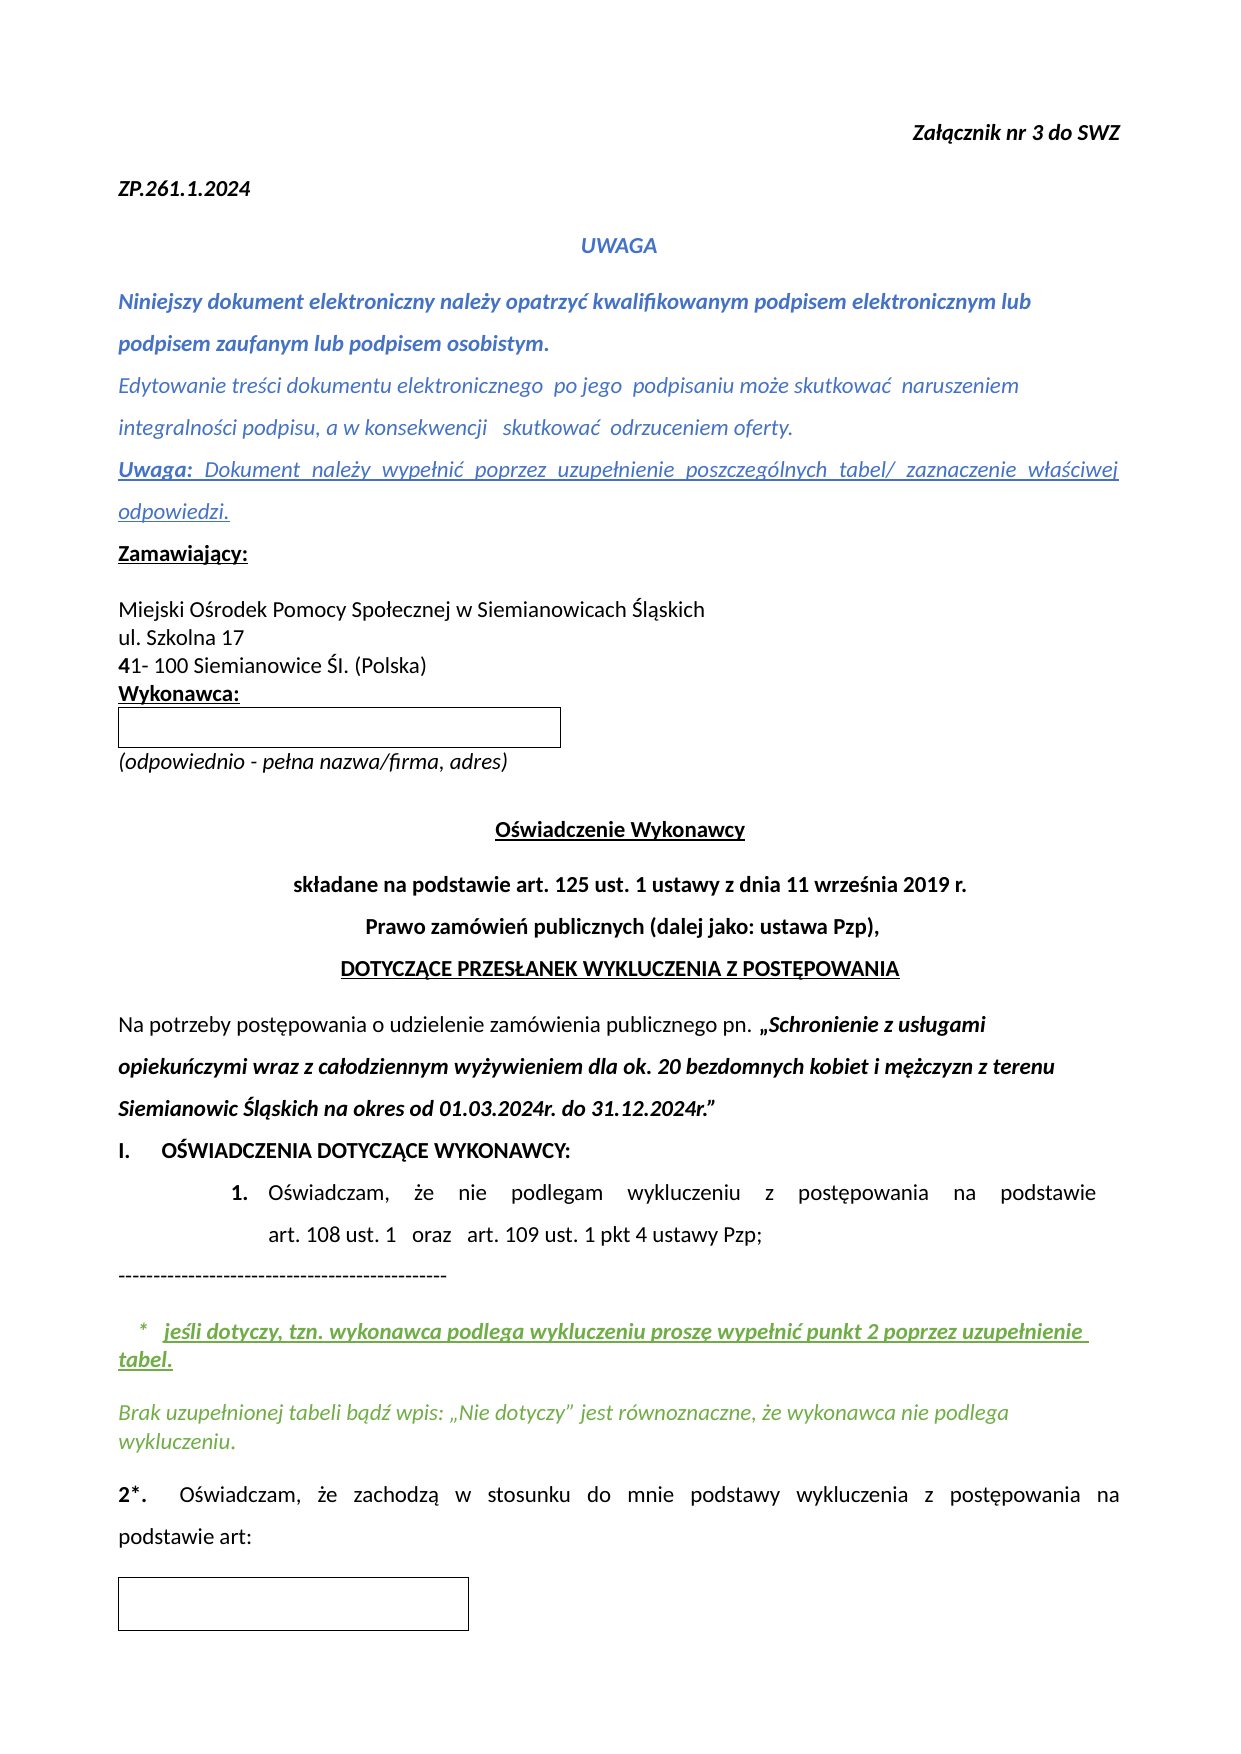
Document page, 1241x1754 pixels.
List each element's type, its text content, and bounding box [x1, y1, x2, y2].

list Niniejszy dokument elektroniczny należy opatrzyć kwalifikowanym podpisem elektronicznym lub podpisem zaufanym lub podpisem osobistym. [118, 287, 1122, 357]
table_header [119, 1578, 468, 1630]
text I. OŚWIADCZENIA DOTYCZĄCE WYKONAWCY: [118, 1136, 1122, 1164]
text Edytowanie treści dokumentu elektronicznego po jego podpisaniu może skutkować naruszeniem integralności podpisu, a w konsekwencji skutkować odrzuceniem oferty. [118, 371, 1122, 441]
text ZP.261.1.2024 [118, 174, 1122, 202]
text Wykonawca: [118, 679, 1122, 707]
text składane na podstawie art. 125 ust. 1 ustawy z dnia 11 września 2019 r. [118, 870, 1122, 898]
text 41- 100 Siemianowice ŚI. (Polska) [118, 651, 1122, 679]
table_header [119, 708, 560, 747]
list Uwaga: Dokument należy wypełnić poprzez uzupełnienie poszczególnych tabel/ zaznaczenie właściwej odpowiedzi. [118, 455, 1122, 525]
text * jeśli dotyczy, tzn. wykonawca podlega wykluczeniu proszę wypełnić punkt 2 poprzez uzupełnienie tabel. [118, 1316, 1122, 1373]
text Załącznik nr 3 do SWZ [118, 118, 1122, 146]
text ul. Szkolna 17 [118, 623, 1122, 651]
text Prawo zamówień publicznych (dalej jako: ustawa Pzp), [118, 912, 1122, 940]
text Miejski Ośrodek Pomocy Społecznej w Siemianowicach Śląskich [118, 595, 1122, 623]
text ----------------------------------------------- [118, 1262, 1122, 1290]
list Oświadczam, że nie podlegam wykluczeniu z postępowania na podstawie art. 108 ust. 1 oraz art. 109 ust. 1 pkt 4 ustawy Pzp; [231, 1178, 1122, 1248]
text Oświadczenie Wykonawcy [118, 815, 1122, 843]
list UWAGA [118, 231, 1122, 259]
text DOTYCZĄCE PRZESŁANEK WYKLUCZENIA Z POSTĘPOWANIA [118, 954, 1122, 982]
text Na potrzeby postępowania o udzielenie zamówienia publicznego pn. „Schronienie z usługami opiekuńczymi wraz z całodziennym wyżywieniem dla ok. 20 bezdomnych kobiet i mężczyzn z terenu Siemianowic Śląskich na okres od 01.03.2024r. do 31.12.2024r.” [118, 1010, 1122, 1122]
text Zamawiający: [118, 539, 1122, 567]
text (odpowiednio - pełna nazwa/firma, adres) [118, 747, 589, 776]
text 2*. Oświadczam, że zachodzą w stosunku do mnie podstawy wykluczenia z postępowania na podstawie art: [118, 1480, 1122, 1550]
text Brak uzupełnionej tabeli bądź wpis: „Nie dotyczy” jest równoznaczne, że wykonawca nie podlega wykluczeniu. [118, 1398, 1122, 1455]
